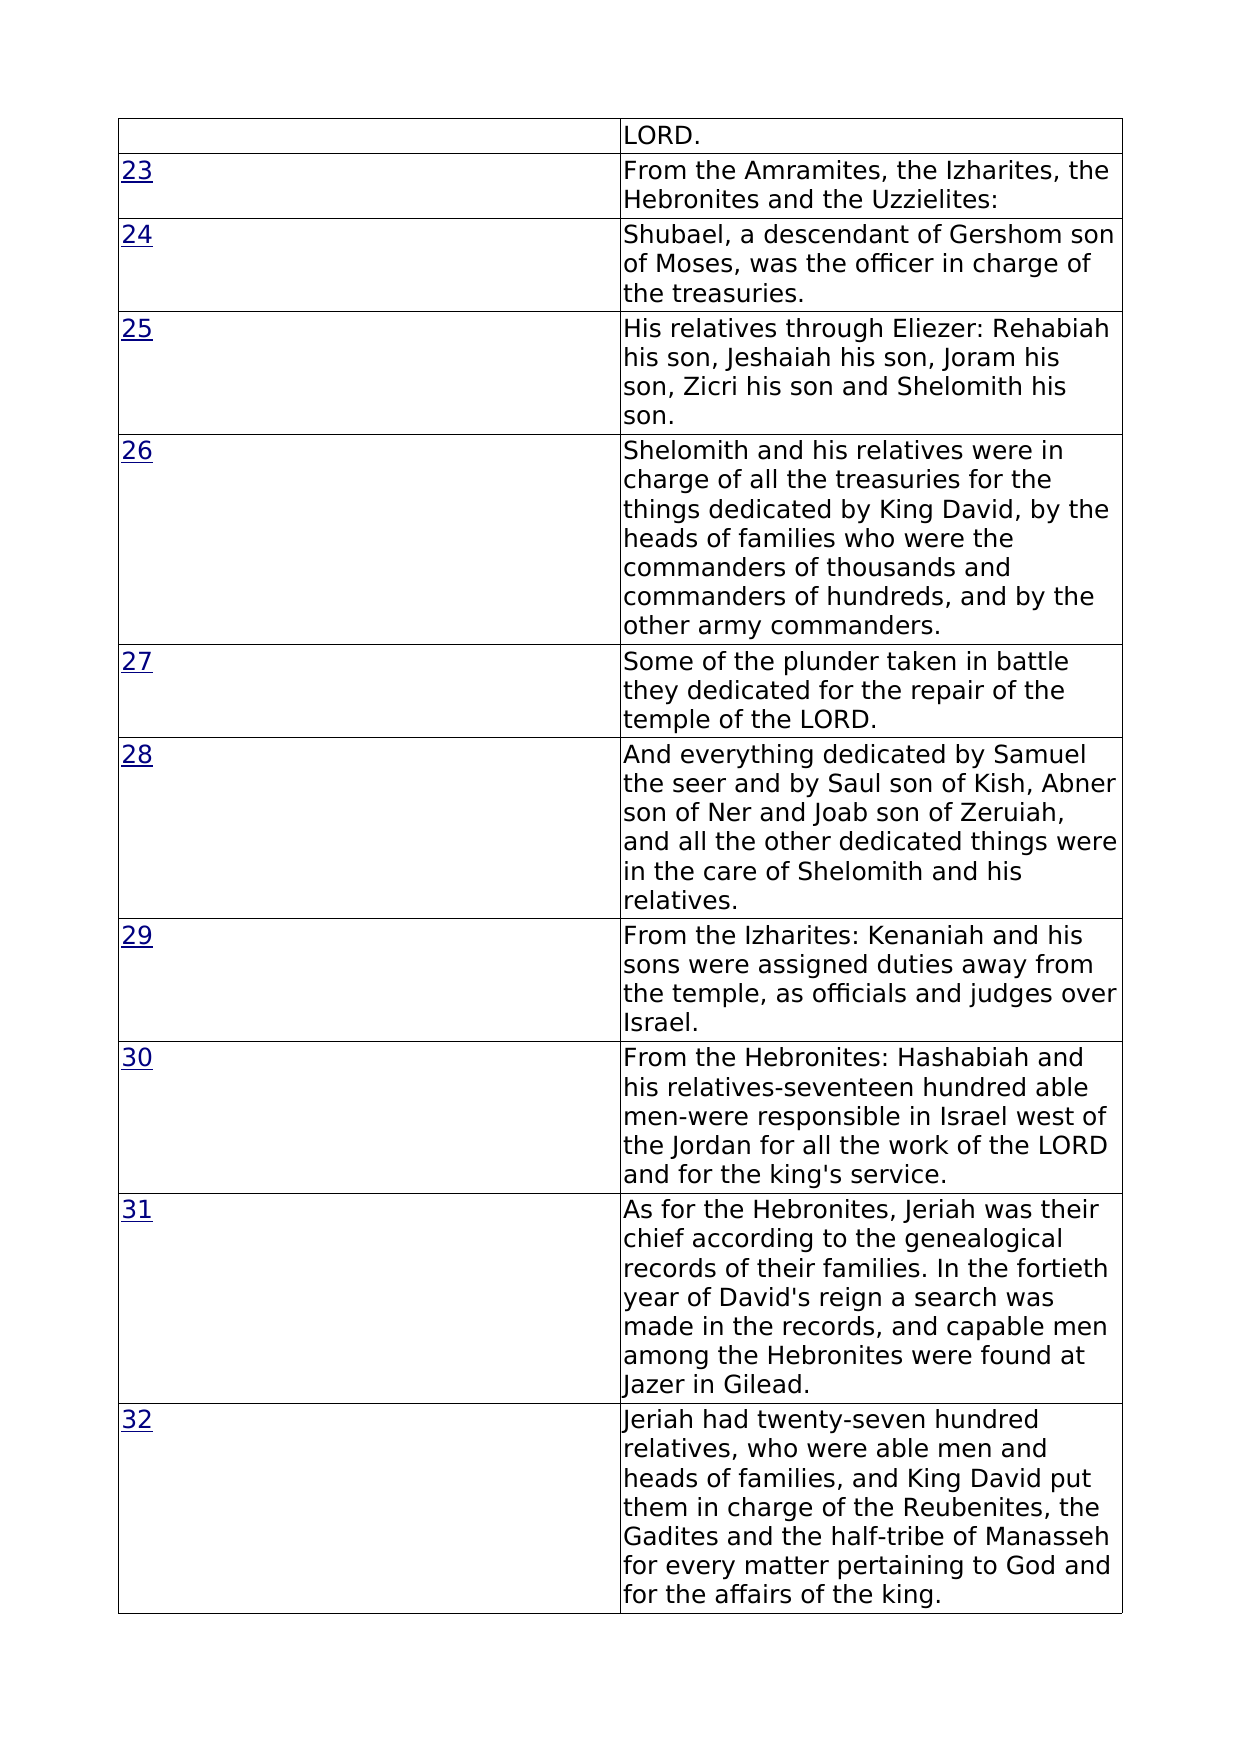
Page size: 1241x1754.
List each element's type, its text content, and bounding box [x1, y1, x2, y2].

table_cell 31 [119, 1194, 620, 1402]
table_cell 23 [119, 154, 620, 217]
table_cell 27 [119, 645, 620, 737]
table_cell From the Izharites: Kenaniah and his sons were assigned duties away from the temple, as officials and judges over Israel. [621, 919, 1122, 1041]
table_cell From the Hebronites: Hashabiah and his relatives-seventeen hundred able men-were responsible in Israel west of the Jordan for all the work of the LORD and for the king's service. [621, 1042, 1122, 1192]
table_cell 26 [119, 435, 620, 644]
table_cell 24 [119, 219, 620, 311]
table_cell Shubael, a descendant of Gershom son of Moses, was the officer in charge of the treasuries. [621, 219, 1122, 311]
table_cell From the Amramites, the Izharites, the Hebronites and the Uzzielites: [621, 154, 1122, 217]
table_cell And everything dedicated by Samuel the seer and by Saul son of Kish, Abner son of Ner and Joab son of Zeruiah, and all the other dedicated things were in the care of Shelomith and his relatives. [621, 738, 1122, 918]
table_cell Some of the plunder taken in battle they dedicated for the repair of the temple of the LORD. [621, 645, 1122, 737]
table_cell His relatives through Eliezer: Rehabiah his son, Jeshaiah his son, Joram his son, Zicri his son and Shelomith his son. [621, 312, 1122, 433]
table_cell As for the Hebronites, Jeriah was their chief according to the genealogical records of their families. In the fortieth year of David's reign a search was made in the records, and capable men among the Hebronites were found at Jazer in Gilead. [621, 1194, 1122, 1402]
table_cell 25 [119, 312, 620, 433]
table_cell 29 [119, 919, 620, 1041]
table_cell 30 [119, 1042, 620, 1192]
table_cell LORD. [621, 119, 1122, 153]
table_cell 28 [119, 738, 620, 918]
table_cell 32 [119, 1404, 620, 1613]
table_cell Shelomith and his relatives were in charge of all the treasuries for the things dedicated by King David, by the heads of families who were the commanders of thousands and commanders of hundreds, and by the other army commanders. [621, 435, 1122, 644]
table_cell Jeriah had twenty-seven hundred relatives, who were able men and heads of families, and King David put them in charge of the Reubenites, the Gadites and the half-tribe of Manasseh for every matter pertaining to God and for the affairs of the king. [621, 1404, 1122, 1613]
table_cell [119, 119, 620, 153]
